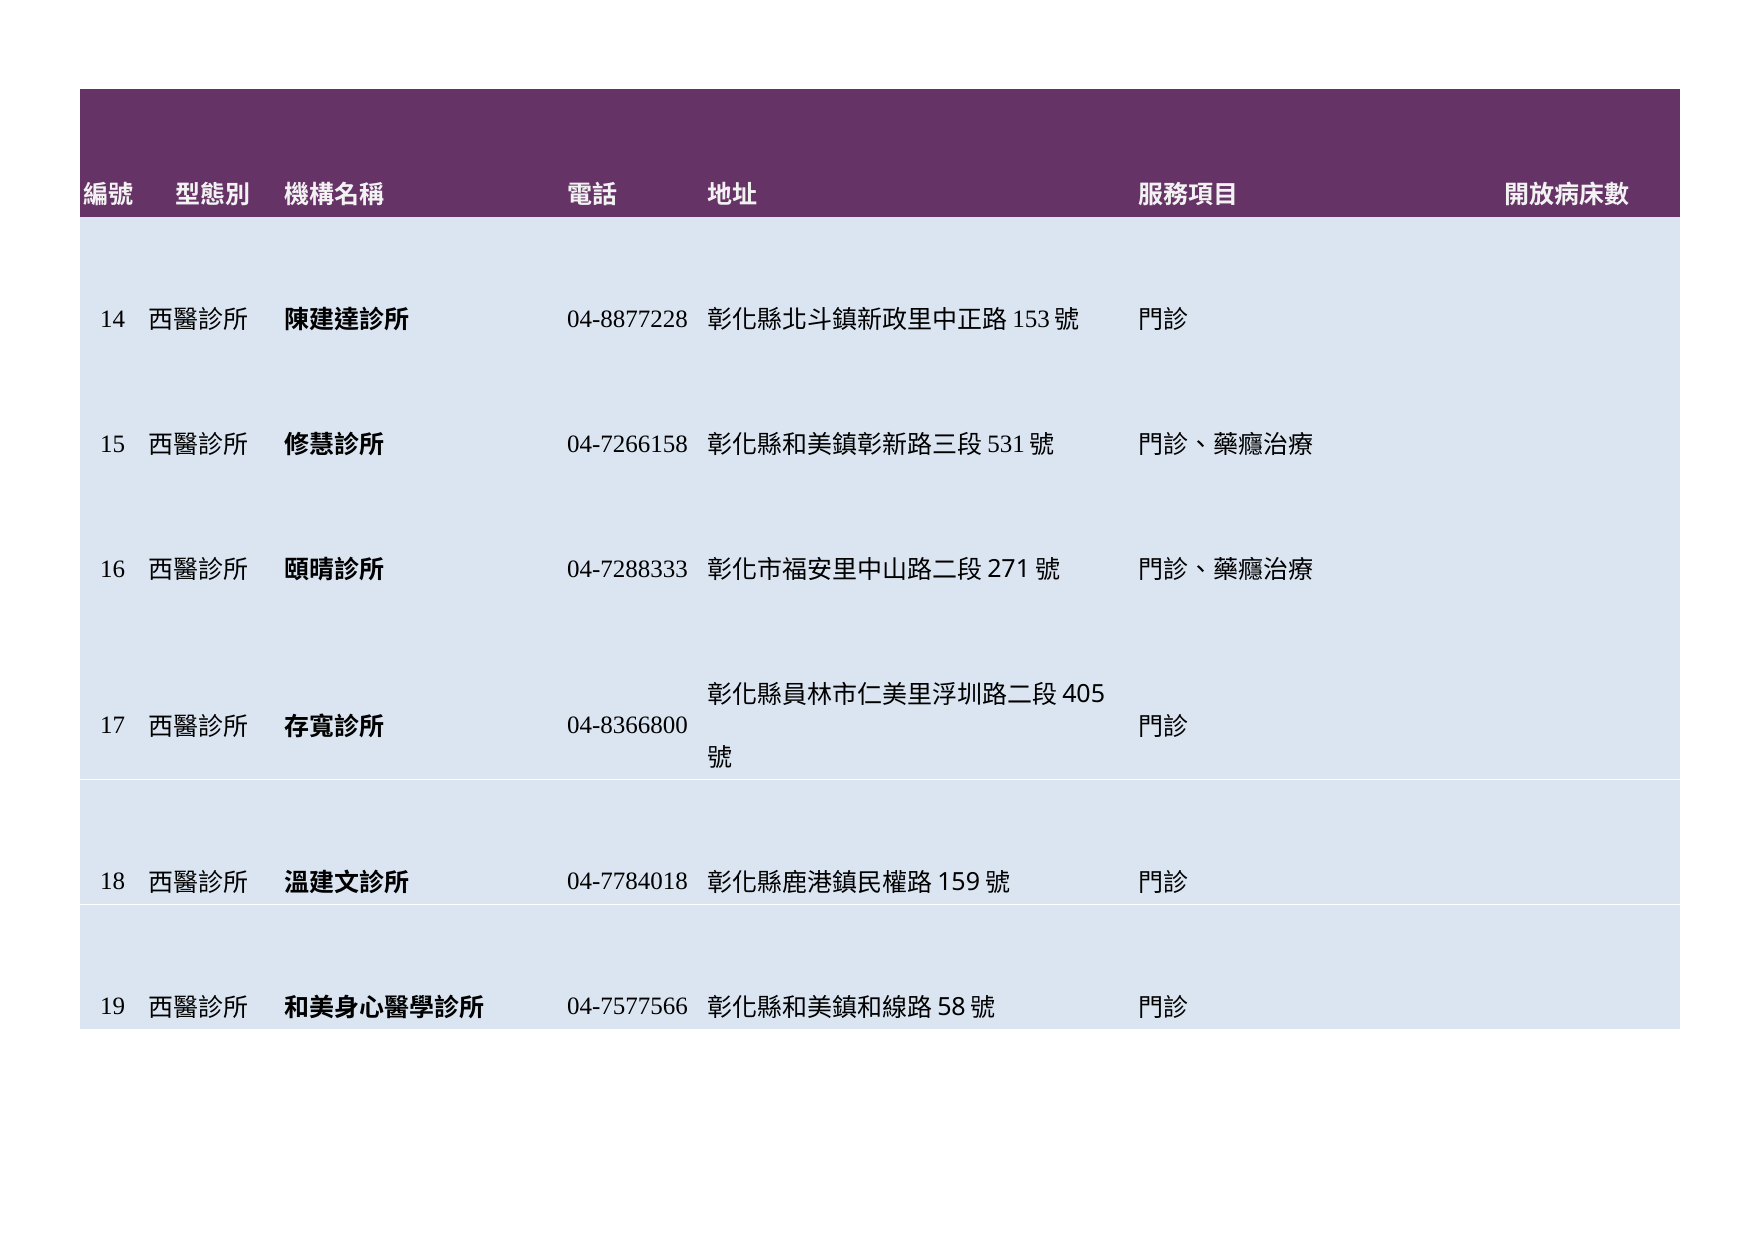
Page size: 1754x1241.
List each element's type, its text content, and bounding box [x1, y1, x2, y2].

table_cell 04-7784018 [564, 780, 704, 904]
table_cell [1501, 905, 1680, 1029]
table_cell 西醫診所 [145, 780, 281, 904]
table_header 服務項目 [1135, 89, 1501, 217]
table_cell 西醫診所 [145, 592, 281, 779]
table_cell 門診 [1135, 217, 1501, 342]
table_cell 17 [80, 592, 145, 779]
table_cell 存寬診所 [281, 592, 564, 779]
table_cell 修慧診所 [281, 342, 564, 467]
table_cell 14 [80, 217, 145, 342]
table_header 機構名稱 [281, 89, 564, 217]
table_cell 西醫診所 [145, 467, 281, 592]
table_cell 彰化縣員林市仁美里浮圳路二段405號 [704, 592, 1135, 779]
table_cell 西醫診所 [145, 217, 281, 342]
table_cell 門診、藥癮治療 [1135, 467, 1501, 592]
table_cell 門診 [1135, 780, 1501, 904]
table_header 編號 [80, 89, 145, 217]
table_cell 彰化縣和美鎮彰新路三段531號 [704, 342, 1135, 467]
table_cell 04-8366800 [564, 592, 704, 779]
table_cell 和美身心醫學診所 [281, 905, 564, 1029]
table_cell 15 [80, 342, 145, 467]
table_cell 門診、藥癮治療 [1135, 342, 1501, 467]
table_cell 18 [80, 780, 145, 904]
table_cell 04-7577566 [564, 905, 704, 1029]
table_cell [1501, 217, 1680, 342]
table_cell 04-7266158 [564, 342, 704, 467]
table_cell 彰化市福安里中山路二段271號 [704, 467, 1135, 592]
table_header 型態別 [145, 89, 281, 217]
table_cell 04-7288333 [564, 467, 704, 592]
table_cell 彰化縣和美鎮和線路58號 [704, 905, 1135, 1029]
table_header 地址 [704, 89, 1135, 217]
table_header 電話 [564, 89, 704, 217]
table_cell 19 [80, 905, 145, 1029]
table_cell 西醫診所 [145, 342, 281, 467]
table_cell 門診 [1135, 592, 1501, 779]
table_cell [1501, 467, 1680, 592]
table_cell 陳建達診所 [281, 217, 564, 342]
table_cell 溫建文診所 [281, 780, 564, 904]
table_cell 西醫診所 [145, 905, 281, 1029]
table_cell [1501, 592, 1680, 779]
table_header 開放病床數 [1501, 89, 1680, 217]
table_cell 16 [80, 467, 145, 592]
table_cell 頤晴診所 [281, 467, 564, 592]
table_cell 04-8877228 [564, 217, 704, 342]
table_cell 門診 [1135, 905, 1501, 1029]
table_cell 彰化縣鹿港鎮民權路159號 [704, 780, 1135, 904]
table_cell 彰化縣北斗鎮新政里中正路153號 [704, 217, 1135, 342]
table_cell [1501, 780, 1680, 904]
table_cell [1501, 342, 1680, 467]
